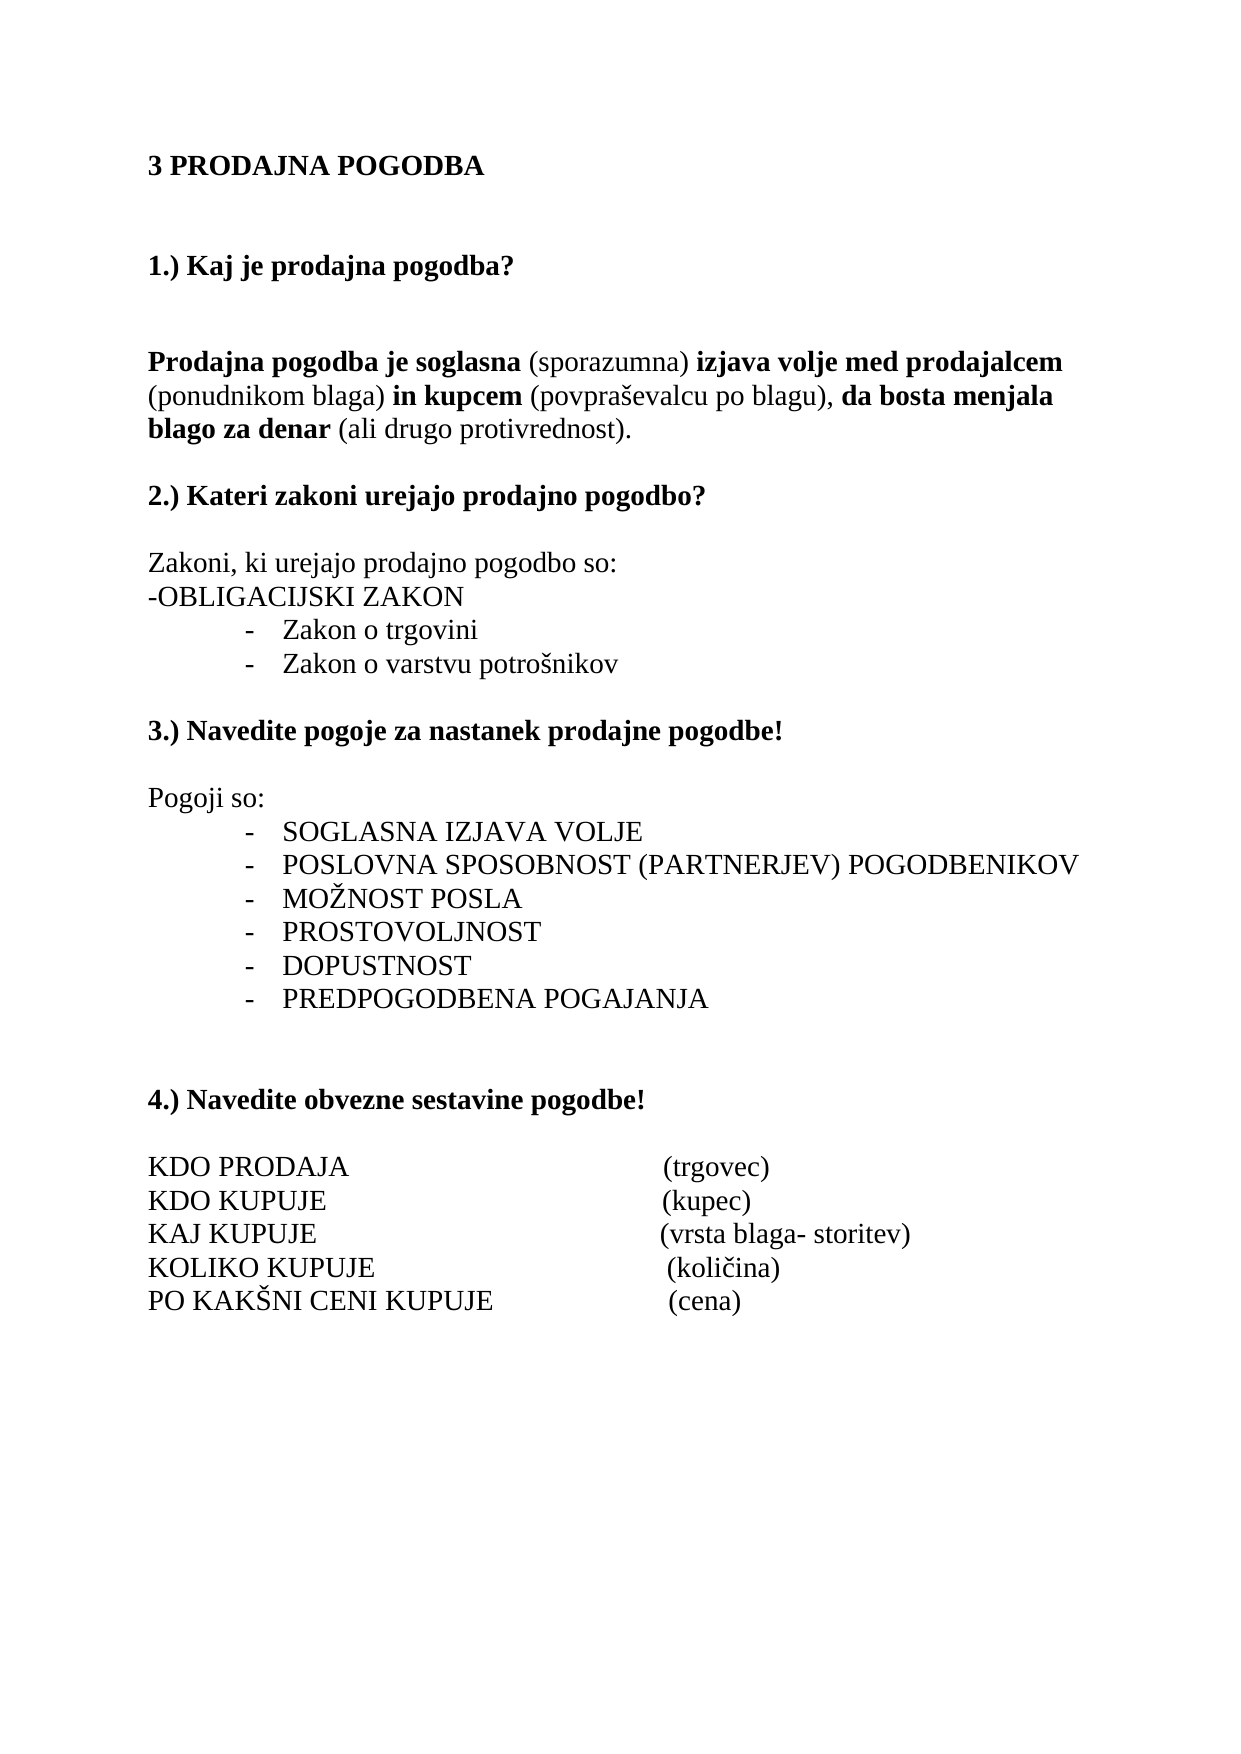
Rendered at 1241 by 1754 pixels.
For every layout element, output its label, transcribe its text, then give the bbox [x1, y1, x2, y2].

list SOGLASNA IZJAVA VOLJE [244, 814, 1093, 847]
text PO KAKŠNI CENI KUPUJE (cena) [148, 1283, 1093, 1317]
text Prodajna pogodba je soglasna (sporazumna) izjava volje med prodajalcem (ponudnikom blaga) in kupcem (povpraševalcu po blagu), da bosta menjala blago za denar (ali drugo protivrednost). [148, 315, 1093, 445]
text -OBLIGACIJSKI ZAKON [148, 579, 1093, 612]
text 1.) Kaj je prodajna pogodba? [148, 248, 1093, 282]
text KAJ KUPUJE (vrsta blaga- storitev) [148, 1216, 1093, 1250]
text 4.) Navedite obvezne sestavine pogodbe! [148, 1082, 1093, 1116]
list Zakon o trgovini [244, 612, 1093, 646]
list Zakon o varstvu potrošnikov [244, 646, 1093, 679]
list PREDPOGODBENA POGAJANJA [244, 981, 1093, 1015]
list PROSTOVOLJNOST [244, 914, 1093, 948]
list DOPUSTNOST [244, 948, 1093, 981]
text Zakoni, ki urejajo prodajno pogodbo so: [148, 545, 1093, 579]
list POSLOVNA SPOSOBNOST (PARTNERJEV) POGODBENIKOV [244, 847, 1093, 881]
text 3.) Navedite pogoje za nastanek prodajne pogodbe! [148, 713, 1093, 747]
subtitle 3 PRODAJNA POGODBA [148, 148, 1093, 181]
text Pogoji so: [148, 780, 1093, 814]
subtitle KOLIKO KUPUJE (količina) [148, 1250, 1093, 1283]
text KDO KUPUJE (kupec) [148, 1183, 1093, 1216]
text KDO PRODAJA (trgovec) [148, 1149, 1093, 1183]
text 2.) Kateri zakoni urejajo prodajno pogodbo? [148, 478, 1093, 512]
list MOŽNOST POSLA [244, 881, 1093, 914]
